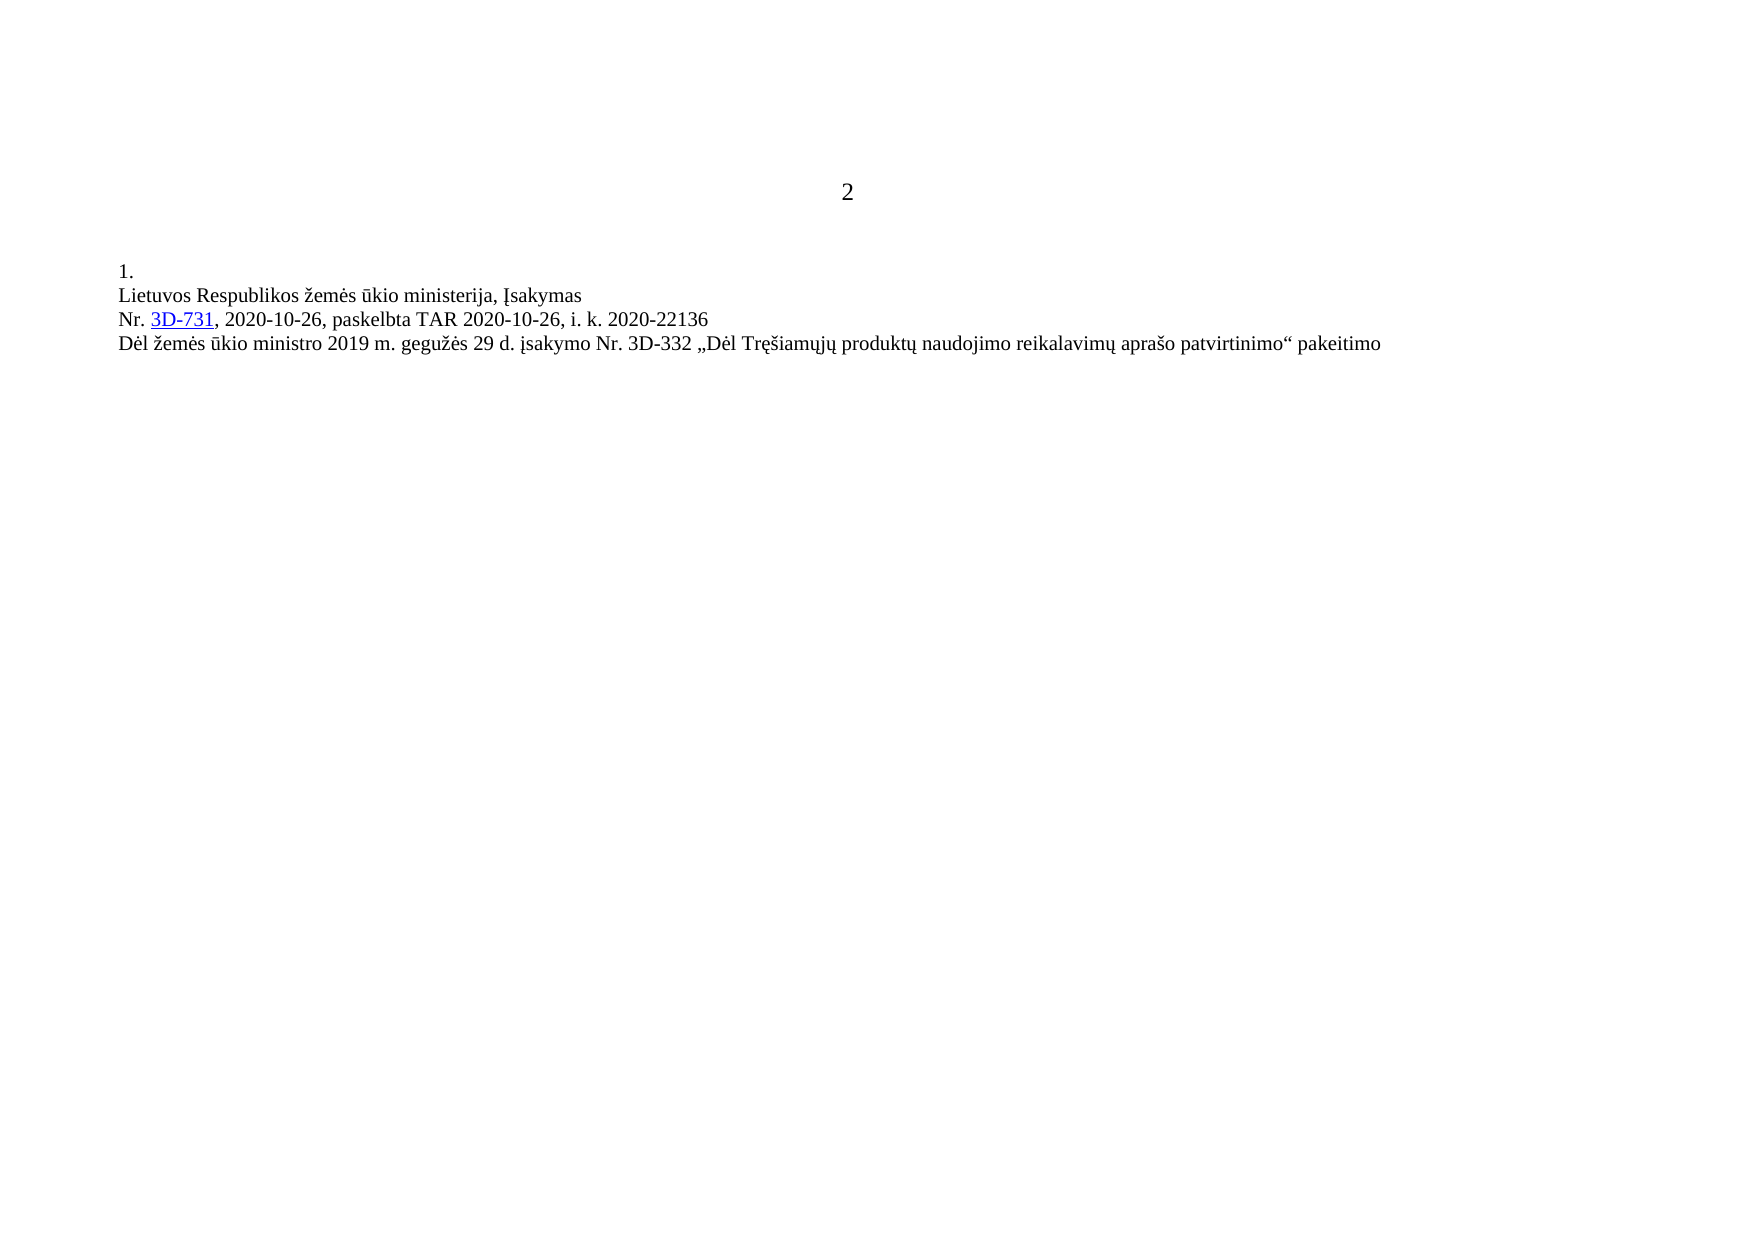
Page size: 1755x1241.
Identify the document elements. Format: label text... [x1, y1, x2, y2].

text 1. [118, 259, 1577, 283]
text Dėl žemės ūkio ministro 2019 m. gegužės 29 d. įsakymo Nr. 3D-332 „Dėl Tręšiamųjų produktų naudojimo reikalavimų aprašo patvirtinimo“ pakeitimo [118, 331, 1577, 355]
text Lietuvos Respublikos žemės ūkio ministerija, Įsakymas [118, 283, 1577, 307]
text Nr. 3D-731, 2020-10-26, paskelbta TAR 2020-10-26, i. k. 2020-22136 [118, 307, 1577, 331]
